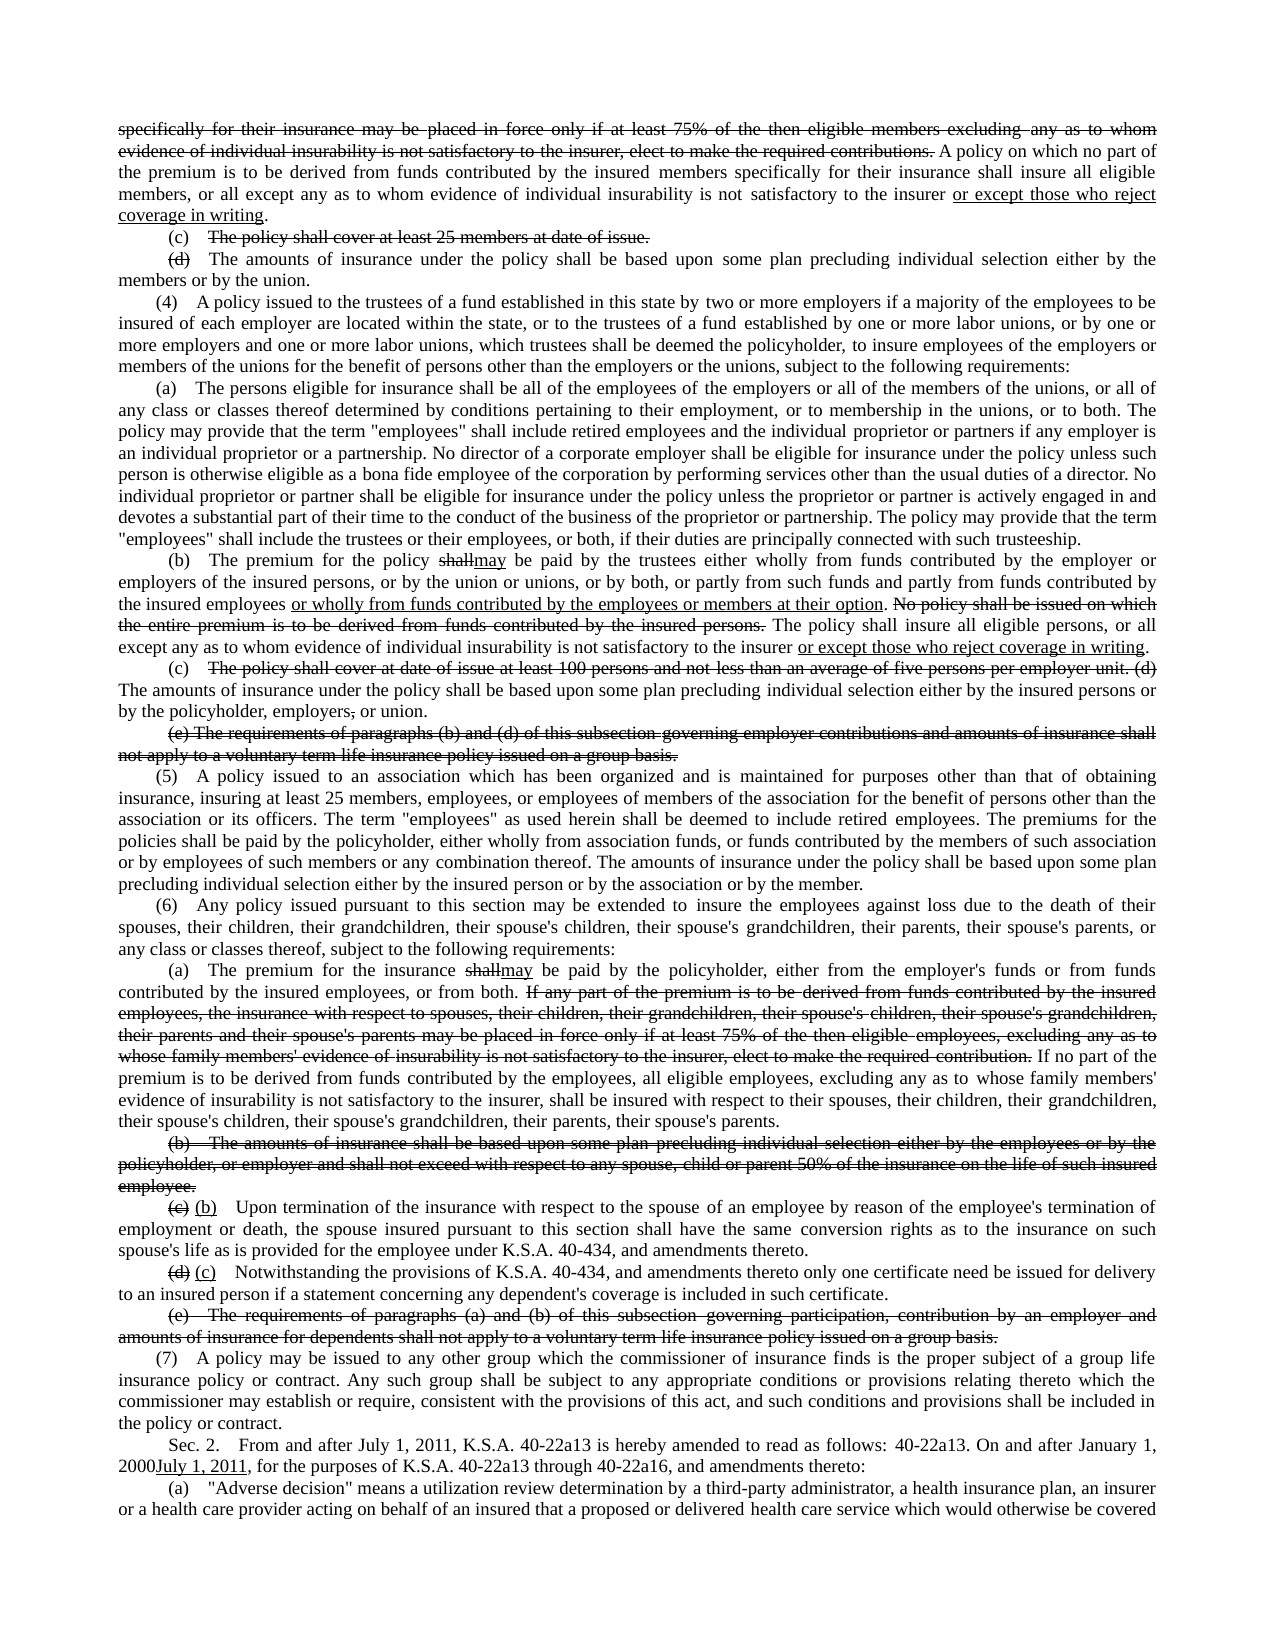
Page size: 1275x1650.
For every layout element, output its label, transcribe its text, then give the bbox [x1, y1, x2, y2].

text (b) The premium for the policy shallmay be paid by the trustees either wholly from funds contributed by the employer or employers of the insured persons, or by the union or unions, or by both, or partly from such funds and partly from funds contributed by the insured employees or wholly from funds contributed by the employees or members at their option. No policy shall be issued on which the entire premium is to be derived from funds contributed by the insured persons. The policy shall insure all eligible persons, or all except any as to whom evidence of individual insurability is not satisfactory to the insurer or except those who reject coverage in writing. [118, 549, 1157, 657]
text (a) The premium for the insurance shallmay be paid by the policyholder, either from the employer's funds or from funds contributed by the insured employees, or from both. If any part of the premium is to be derived from funds contributed by the insured employees, the insurance with respect to spouses, their children, their grandchildren, their spouse's children, their spouse's grandchildren, their parents and their spouse's parents may be placed in force only if at least 75% of the then eligible employees, excluding any as to whose family members' evidence of insurability is not satisfactory to the insurer, elect to make the required contribution. If no part of the premium is to be derived from funds contributed by the employees, all eligible employees, excluding any as to whose family members' evidence of insurability is not satisfactory to the insurer, shall be insured with respect to their spouses, their children, their grandchildren, their spouse's children, their spouse's grandchildren, their parents, their spouse's parents. [118, 959, 1157, 1132]
text Sec. 2. From and after July 1, 2011, K.S.A. 40-22a13 is hereby amended to read as follows: 40-22a13. On and after January 1, 2000July 1, 2011, for the purposes of K.S.A. 40-22a13 through 40-22a16, and amendments thereto: [118, 1433, 1157, 1477]
text (d) (c) Notwithstanding the provisions of K.S.A. 40-434, and amendments thereto only one certificate need be issued for delivery to an insured person if a statement concerning any dependent's coverage is included in such certificate. [118, 1261, 1157, 1304]
text (5) A policy issued to an association which has been organized and is maintained for purposes other than that of obtaining insurance, insuring at least 25 members, employees, or employees of members of the association for the benefit of persons other than the association or its officers. The term "employees" as used herein shall be deemed to include retired employees. The premiums for the policies shall be paid by the policyholder, either wholly from association funds, or funds contributed by the members of such association or by employees of such members or any combination thereof. The amounts of insurance under the policy shall be based upon some plan precluding individual selection either by the insured person or by the association or by the member. [118, 765, 1157, 894]
text (b) The amounts of insurance shall be based upon some plan precluding individual selection either by the employees or by the policyholder, or employer and shall not exceed with respect to any spouse, child or parent 50% of the insurance on the life of such insured employee. [118, 1168, 1157, 1196]
text (a) "Adverse decision" means a utilization review determination by a third-party administrator, a health insurance plan, an insurer or a health care provider acting on behalf of an insured that a proposed or delivered health care service which would otherwise be covered [118, 1477, 1157, 1520]
text (6) Any policy issued pursuant to this section may be extended to insure the employees against loss due to the death of their spouses, their children, their grandchildren, their spouse's children, their spouse's grandchildren, their parents, their spouse's parents, or any class or classes thereof, subject to the following requirements: [118, 894, 1157, 959]
text (b) The amounts of insurance shall be based upon some plan precluding individual selection either by the employees or by the policyholder, or employer and shall not exceed with respect to any spouse, child or parent 50% of the insurance on the life of such insured employee. [118, 1132, 1157, 1164]
text (c) The policy shall cover at least 25 members at date of issue. [118, 226, 1157, 247]
text (b) The premium for the policy shallmay be paid by the policyholder, either wholly from the union's funds, or partly from such funds and partly from funds contributed by the insured members specifically for their insurance or entirely by the insured members at their option. No policy shall be issued on which the entire premium is to be derived from funds contributed by the insured members specifically for their insurance. A policy on which part of the premium is to be derived from funds contributed by the insured members specifically for their insurance may be placed in force only if at least 75% of the then eligible members excluding any as to whom evidence of individual insurability is not satisfactory to the insurer, elect to make the required contributions. A policy on which no part of the premium is to be derived from funds contributed by the insured members specifically for their insurance shall insure all eligible members, or all except any as to whom evidence of individual insurability is not satisfactory to the insurer or except those who reject coverage in writing. [118, 131, 1157, 226]
text (e) The requirements of paragraphs (b) and (d) of this subsection governing employer contributions and amounts of insurance shall not apply to a voluntary term life insurance policy issued on a group basis. [118, 722, 1157, 765]
text (c) The policy shall cover at date of issue at least 100 persons and not less than an average of five persons per employer unit. (d) The amounts of insurance under the policy shall be based upon some plan precluding individual selection either by the insured persons or by the policyholder, employers, or union. [118, 657, 1157, 722]
text (c) (b) Upon termination of the insurance with respect to the spouse of an employee by reason of the employee's termination of employment or death, the spouse insured pursuant to this section shall have the same conversion rights as to the insurance on such spouse's life as is provided for the employee under K.S.A. 40-434, and amendments thereto. [118, 1196, 1157, 1261]
text (d) The amounts of insurance under the policy shall be based upon some plan precluding individual selection either by the members or by the union. [118, 247, 1157, 291]
text (4) A policy issued to the trustees of a fund established in this state by two or more employers if a majority of the employees to be insured of each employer are located within the state, or to the trustees of a fund established by one or more labor unions, or by one or more employers and one or more labor unions, which trustees shall be deemed the policyholder, to insure employees of the employers or members of the unions for the benefit of persons other than the employers or the unions, subject to the following requirements: [118, 291, 1157, 377]
text (7) A policy may be issued to any other group which the commissioner of insurance finds is the proper subject of a group life insurance policy or contract. Any such group shall be subject to any appropriate conditions or provisions relating thereto which the commissioner may establish or require, consistent with the provisions of this act, and such conditions and provisions shall be included in the policy or contract. [118, 1347, 1157, 1433]
text (a) The persons eligible for insurance shall be all of the employees of the employers or all of the members of the unions, or all of any class or classes thereof determined by conditions pertaining to their employment, or to membership in the unions, or to both. The policy may provide that the term "employees" shall include retired employees and the individual proprietor or partners if any employer is an individual proprietor or a partnership. No director of a corporate employer shall be eligible for insurance under the policy unless such person is otherwise eligible as a bona fide employee of the corporation by performing services other than the usual duties of a director. No individual proprietor or partner shall be eligible for insurance under the policy unless the proprietor or partner is actively engaged in and devotes a substantial part of their time to the conduct of the business of the proprietor or partnership. The policy may provide that the term "employees" shall include the trustees or their employees, or both, if their duties are principally connected with such trusteeship. [118, 377, 1157, 549]
text (e) The requirements of paragraphs (a) and (b) of this subsection governing participation, contribution by an employer and amounts of insurance for dependents shall not apply to a voluntary term life insurance policy issued on a group basis. [118, 1304, 1157, 1347]
